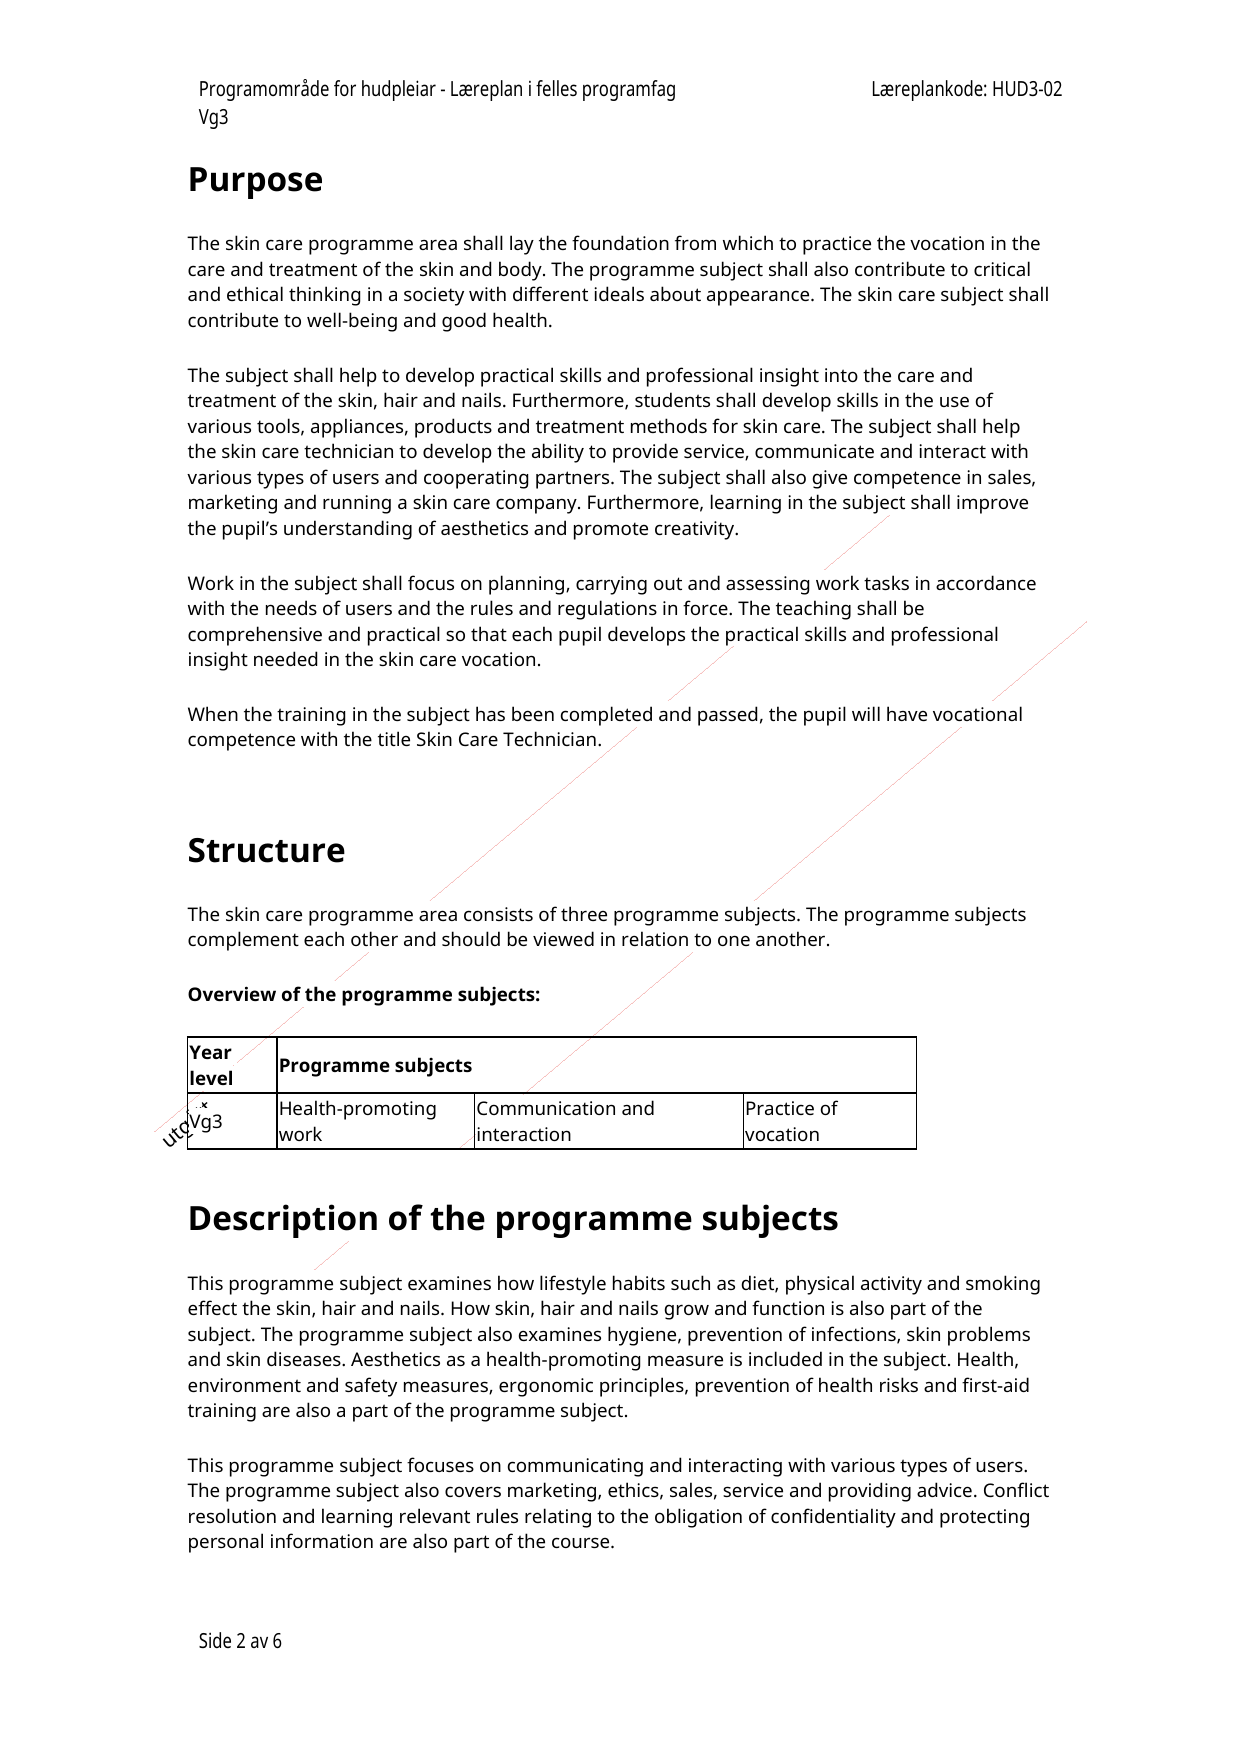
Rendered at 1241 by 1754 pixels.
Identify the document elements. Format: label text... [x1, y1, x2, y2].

text The subject shall help to develop practical skills and professional insight into the care and treatment of the skin, hair and nails. Furthermore, students shall develop skills in the use of various tools, appliances, products and treatment methods for skin care. The subject shall help the skin care technician to develop the ability to provide service, communicate and interact with various types of users and cooperating partners. The subject shall also give competence in sales, marketing and running a skin care company. Furthermore, learning in the subject shall improve the pupil’s understanding of aesthetics and promote creativity. [187, 362, 1053, 541]
text Overview of the programme subjects: [541, 981, 657, 1007]
subtitle Description of the programme subjects [848, 1150, 1053, 1241]
text This programme subject focuses on communicating and interacting with various types of users. The programme subject also covers marketing, ethics, sales, service and providing advice. Conflict resolution and learning relevant rules relating to the obligation of confidentiality and protecting personal information are also part of the course. [615, 1452, 1053, 1554]
table_header Programme subjects [278, 1038, 589, 1052]
text Work in the subject shall focus on planning, carrying out and assessing work tasks in accordance with the needs of users and the rules and regulations in force. The teaching shall be comprehensive and practical so that each pupil develops the practical skills and professional insight needed in the skin care vocation. [704, 570, 1053, 672]
text Overview of the programme subjects: [629, 981, 1053, 1007]
table_header Programme subjects [528, 1038, 916, 1092]
text The skin care programme area consists of three programme subjects. The programme subjects complement each other and should be viewed in relation to one another. [831, 901, 1053, 952]
subtitle Structure [354, 781, 571, 872]
text When the training in the subject has been completed and passed, the pupil will have vocational competence with the title Skin Care Technician. [609, 727, 959, 752]
text The skin care programme area shall lay the foundation from which to practice the vocation in the care and treatment of the skin and body. The programme subject shall also contribute to critical and ethical thinking in a society with different ideals about appearance. The skin care subject shall contribute to well-being and good health. [553, 231, 1053, 333]
subtitle Structure [790, 781, 1053, 872]
table_cell Vg3 [188, 1094, 276, 1148]
subtitle Purpose [332, 156, 1053, 202]
table_header Programme subjects [278, 1078, 541, 1092]
text When the training in the subject has been completed and passed, the pupil will have vocational competence with the title Skin Care Technician. [933, 701, 1053, 752]
subtitle Structure [466, 781, 895, 872]
text This programme subject examines how lifestyle habits such as diet, physical activity and smoking effect the skin, hair and nails. How skin, hair and nails grow and function is also part of the subject. The programme subject also examines hygiene, prevention of infections, skin problems and skin diseases. Aesthetics as a health-promoting measure is included in the subject. Health, environment and safety measures, ergonomic principles, prevention of health risks and first-aid training are also a part of the programme subject. [187, 1270, 1053, 1423]
